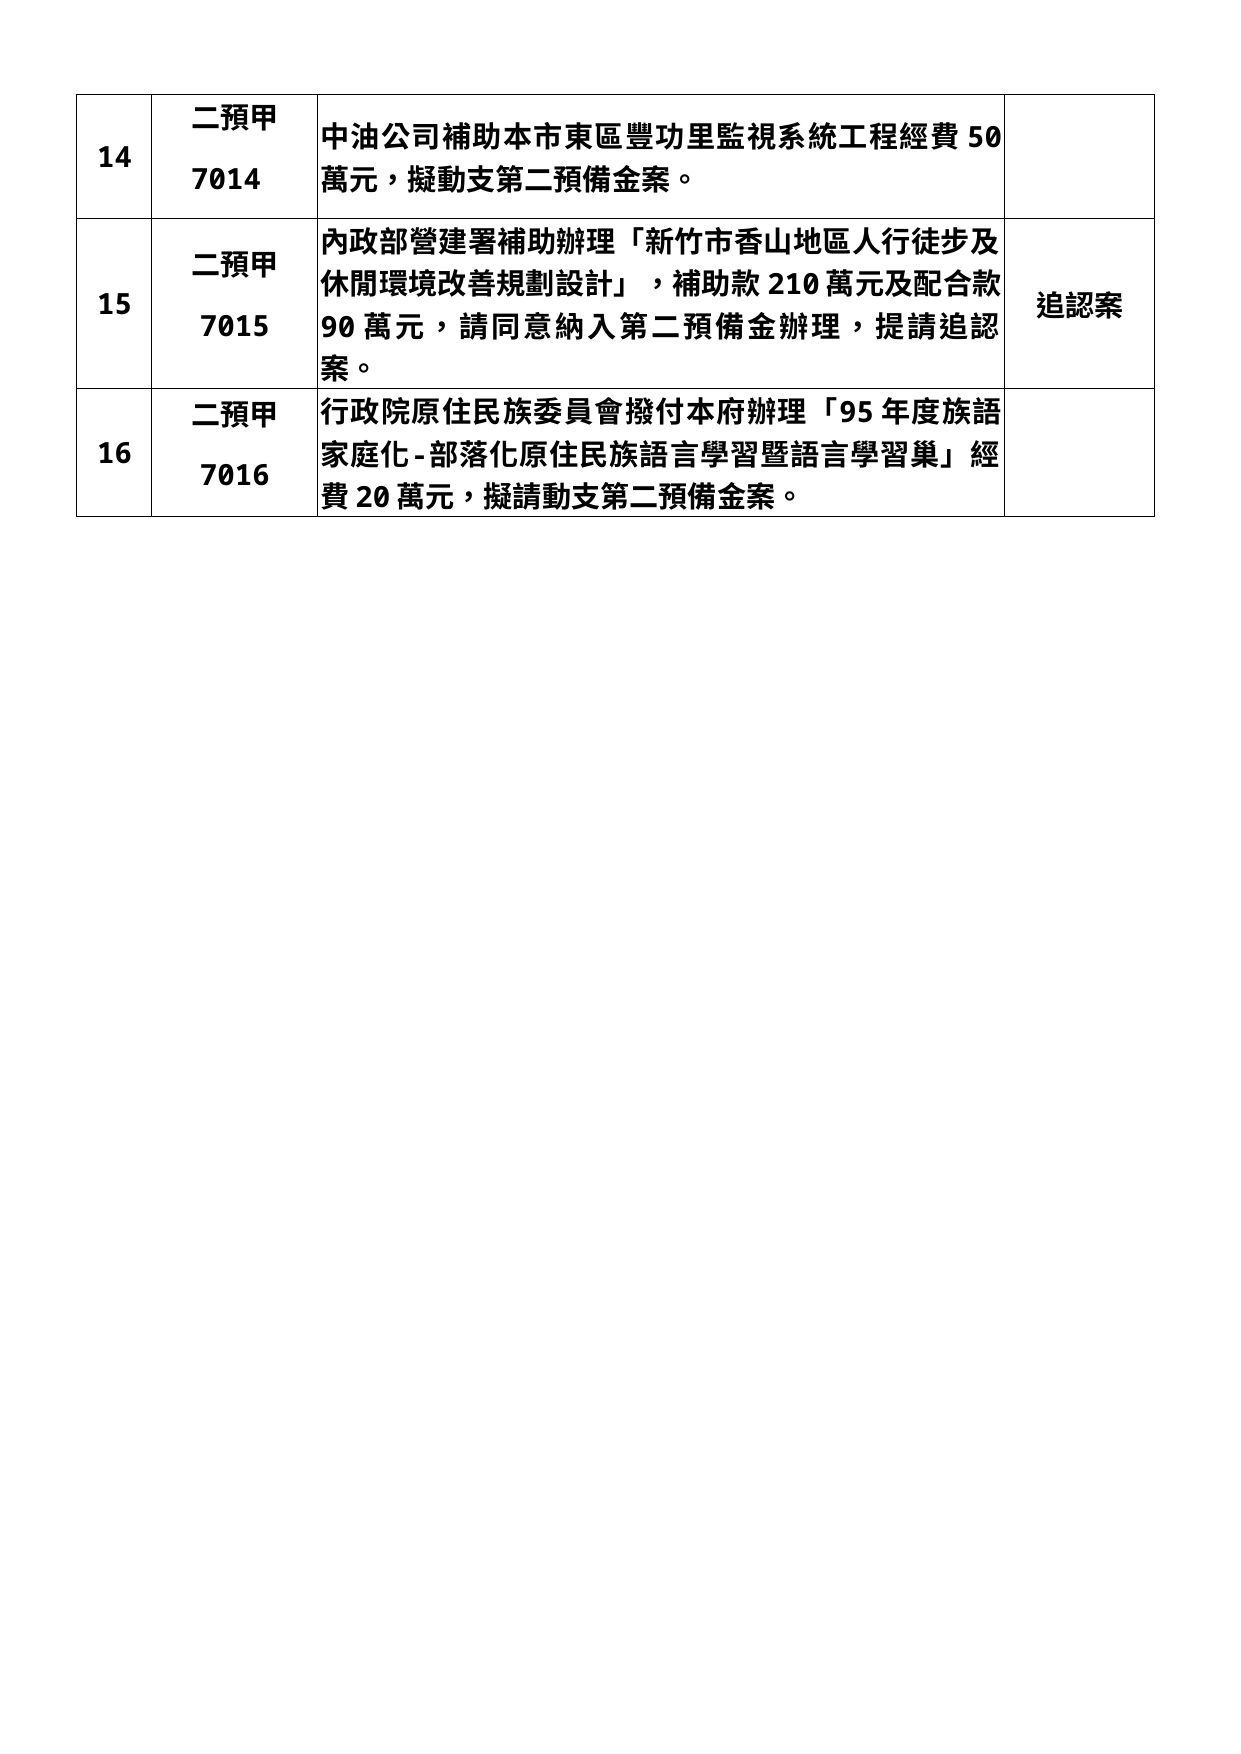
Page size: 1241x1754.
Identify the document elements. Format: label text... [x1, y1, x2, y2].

table_cell [1005, 95, 1154, 218]
table_cell 16 [77, 389, 151, 516]
table_cell [1005, 389, 1154, 516]
table_cell 內政部營建署補助辦理「新竹市香山地區人行徒步及休閒環境改善規劃設計」，補助款210萬元及配合款90萬元，請同意納入第二預備金辦理，提請追認案。 [318, 219, 1004, 388]
table_cell 二預甲7016 [152, 389, 317, 516]
table_cell 行政院原住民族委員會撥付本府辦理「95年度族語家庭化-部落化原住民族語言學習暨語言學習巢」經費20萬元，擬請動支第二預備金案。 [318, 389, 1004, 516]
table_cell 14 [77, 95, 151, 218]
table_cell 15 [77, 219, 151, 388]
table_cell 二預甲7015 [152, 219, 317, 388]
table_cell 追認案 [1005, 219, 1154, 388]
table_cell 中油公司補助本市東區豐功里監視系統工程經費50萬元，擬動支第二預備金案。 [318, 95, 1004, 218]
table_cell 二預甲7014 [152, 95, 317, 218]
